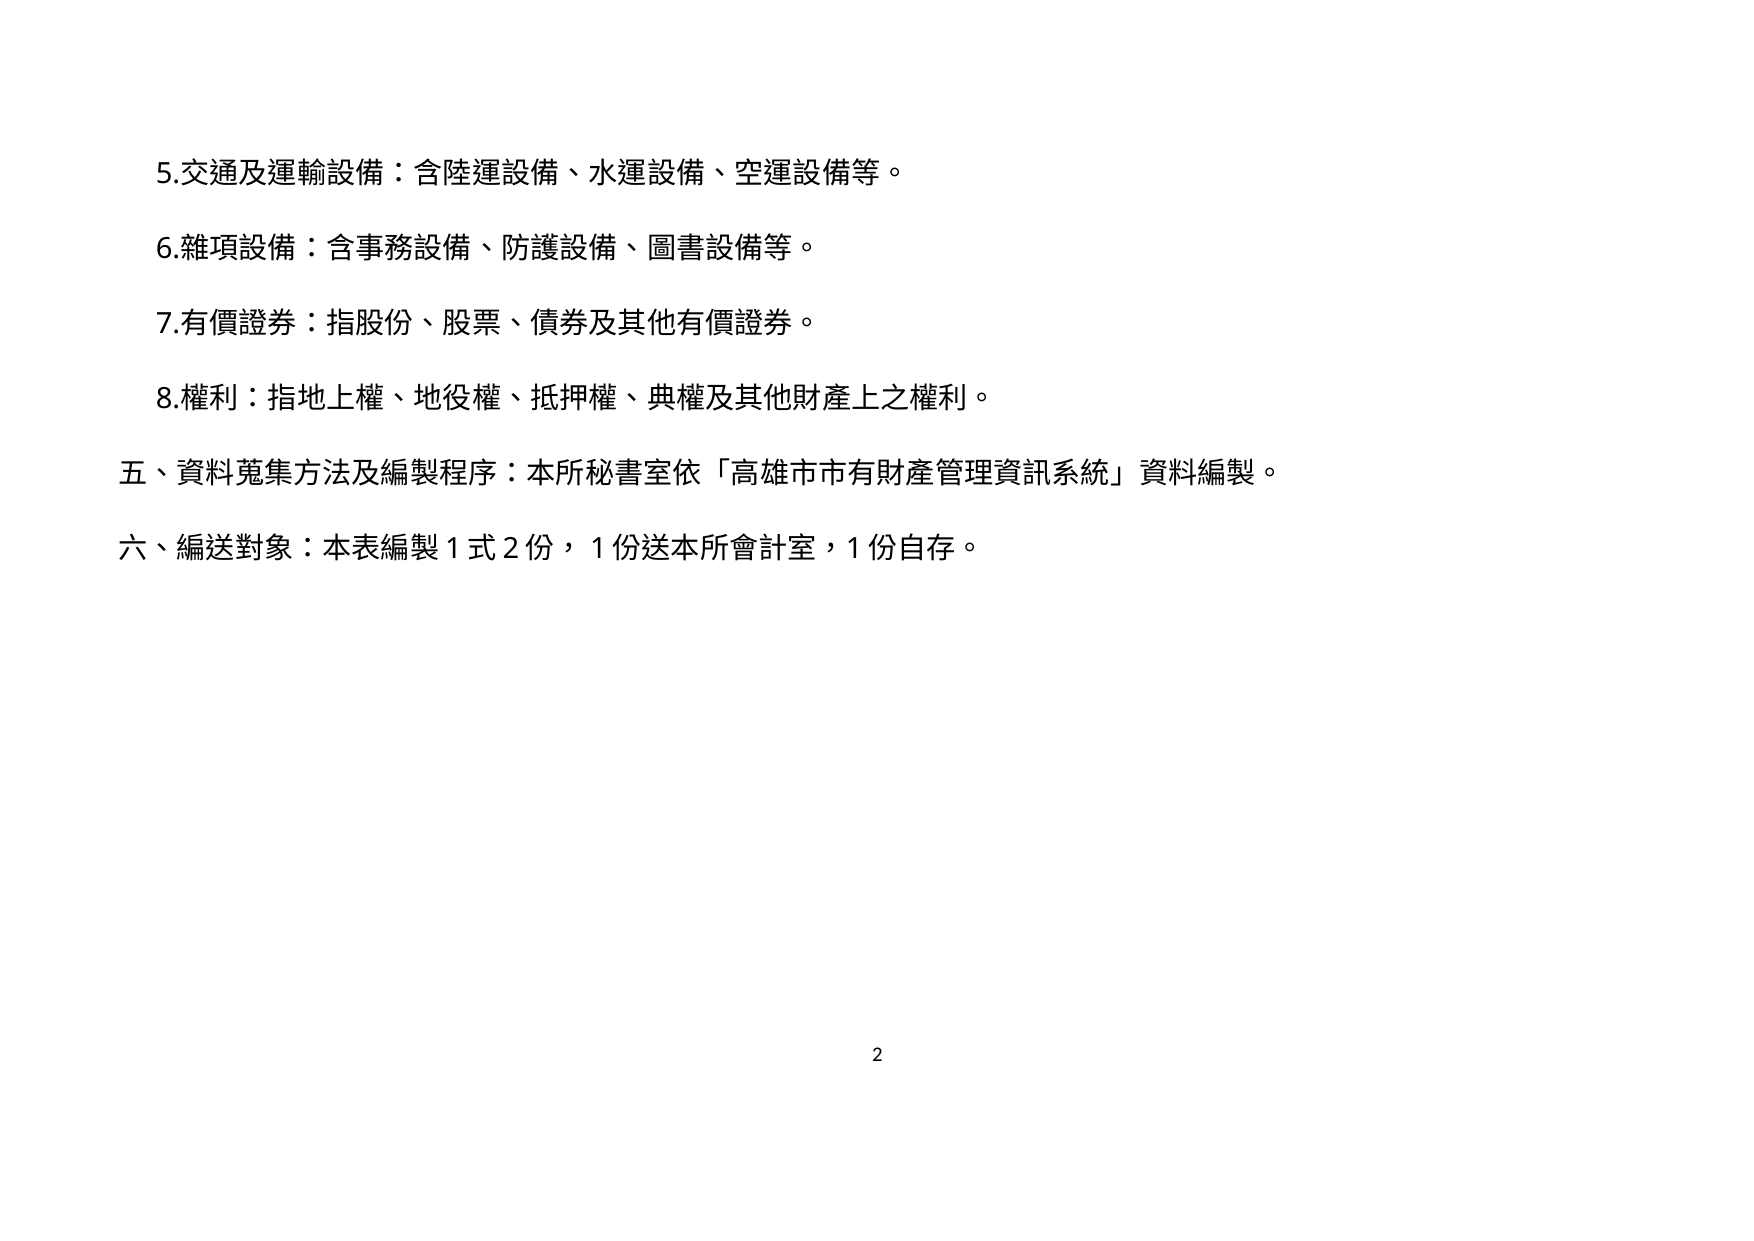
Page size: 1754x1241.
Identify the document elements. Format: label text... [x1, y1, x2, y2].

table_cell 雜項設備：含事務設備、防護設備、圖書設備等。 [107, 209, 1639, 284]
table_cell 有價證券：指股份、股票、債券及其他有價證券。 [107, 284, 1639, 359]
table_cell 資料蒐集方法及編製程序：本所秘書室依「高雄市市有財產管理資訊系統」資料編製。 [107, 434, 1639, 509]
table_cell 編送對象：本表編製1式2份， 1份送本所會計室，1份自存。 [107, 509, 1639, 584]
table_cell 權利：指地上權、地役權、抵押權、典權及其他財產上之權利。 [107, 359, 1639, 434]
table_cell 交通及運輸設備：含陸運設備、水運設備、空運設備等。 [107, 134, 1639, 209]
